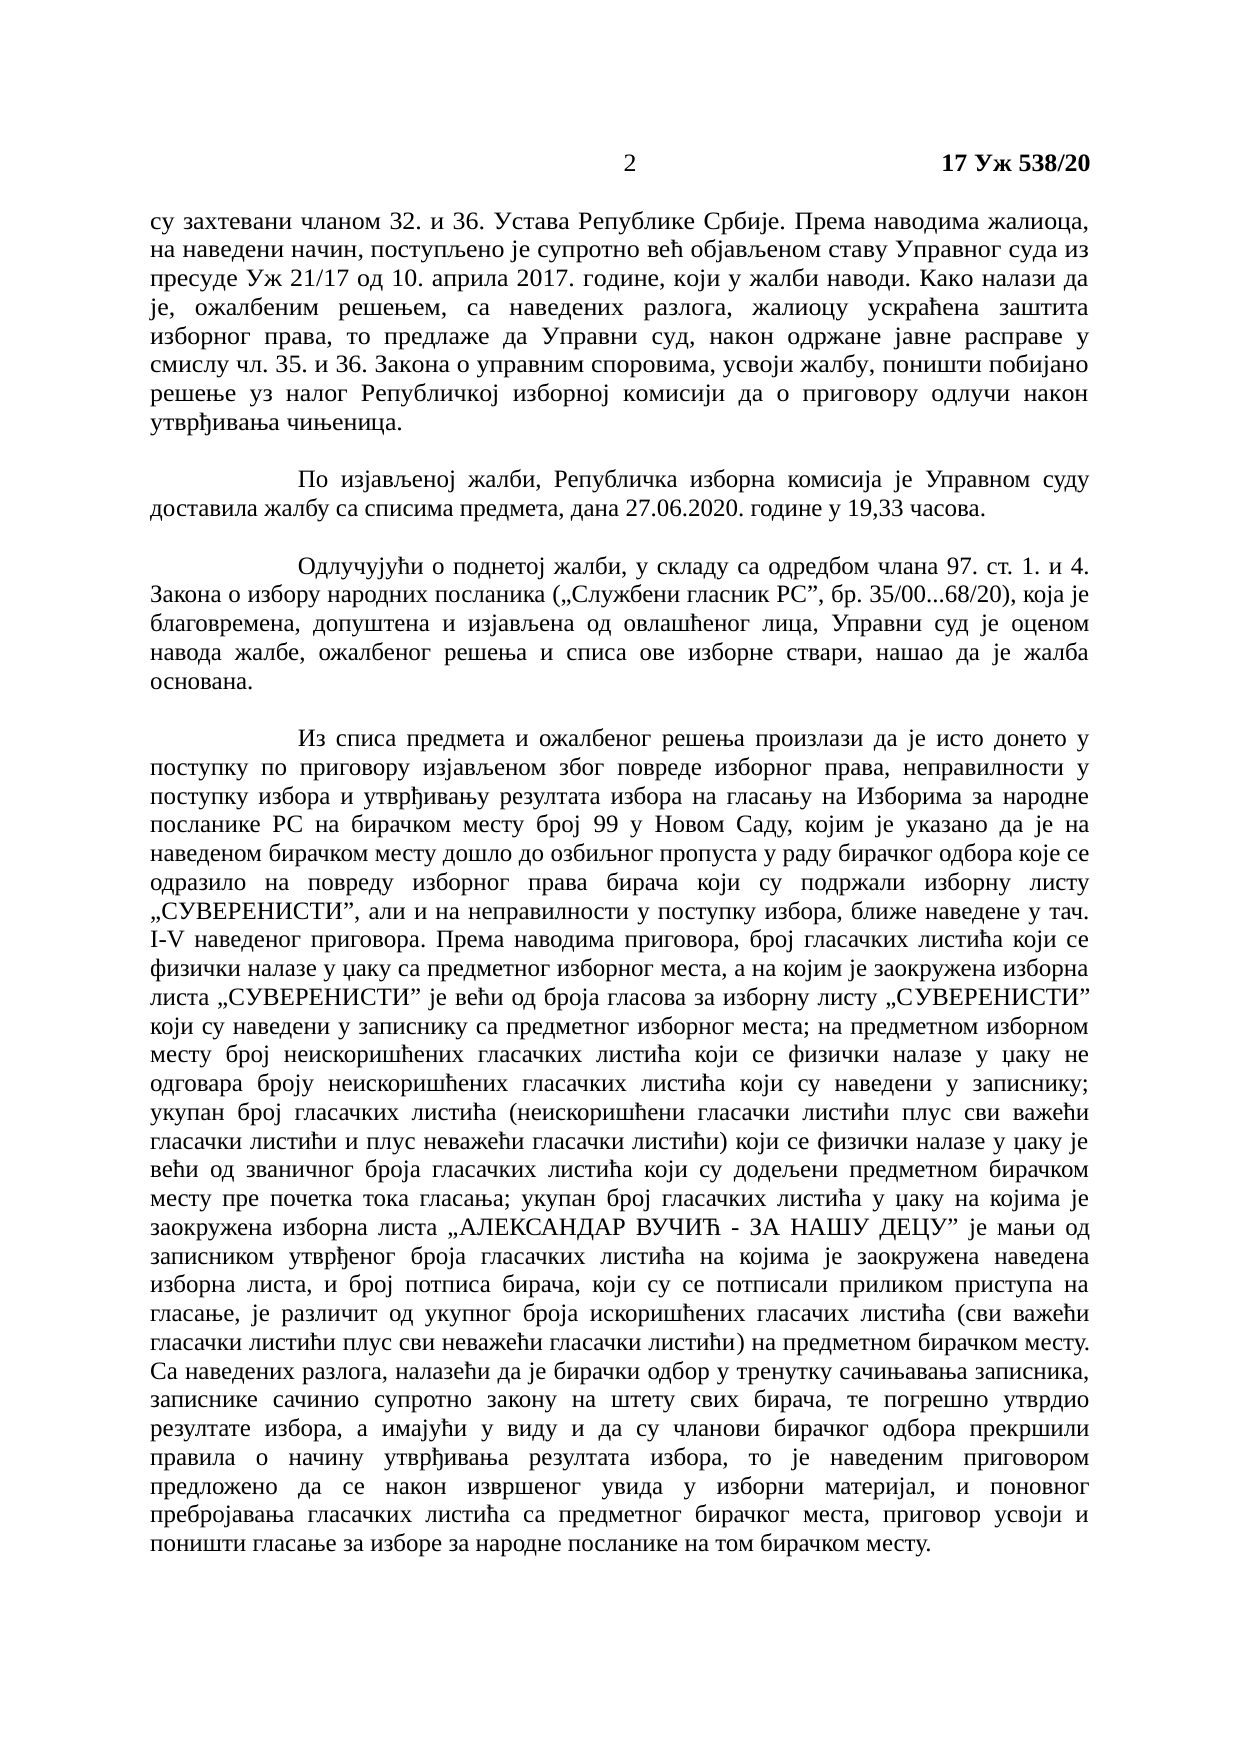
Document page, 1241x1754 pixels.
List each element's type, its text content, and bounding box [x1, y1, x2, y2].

text Одлучујући о поднетој жалби, у складу са одредбом члана 97. ст. 1. и 4. Закона о избору народних посланика („Службени гласник РС”, бр. 35/00...68/20), која је благовремена, допуштена и изјављена од овлашћеног лица, Управни суд је оценом навода жалбе, ожалбеног решења и списа ове изборне ствари, нашао да је жалба основана. [150, 551, 1090, 694]
text су захтевани чланом 32. и 36. Устава Републике Србије. Према наводима жалиоца, на наведени начин, поступљено је супротно већ објављеном ставу Управног суда из пресуде Уж 21/17 од 10. априла 2017. године, који у жалби наводи. Како налази да је, ожалбеним решењем, са наведених разлога, жалиоцу ускраћена заштита изборног права, то предлаже да Управни суд, након одржане јавне расправе у смислу чл. 35. и 36. Закона о управним споровима, усвоји жалбу, поништи побијано решење уз налог Републичкој изборној комисији да о приговору одлучи након утврђивања чињеница. [150, 206, 1090, 436]
text По изјављеној жалби, Републичка изборна комисија је Управном суду доставила жалбу са списима предмета, дана 27.06.2020. године у 19,33 часова. [150, 464, 1090, 522]
text Из списа предмета и ожалбеног решења произлази да је исто донето у поступку по приговору изјављеном због повреде изборног права, неправилности у поступку избора и утврђивању резултата избора на гласању на Изборима за народне посланике РС на бирачком месту број 99 у Новом Саду, којим је указано да је на наведеном бирачком месту дошло до озбиљног пропуста у раду бирачког одбора које се одразило на повреду изборног права бирача који су подржали изборну листу „СУВЕРЕНИСТИ”, али и на неправилности у поступку избора, ближе наведене у тач. I-V наведеног приговора. Према наводима приговора, број гласачких листића који се физички налазе у џаку са предметног изборног места, а на којим је заокружена изборна листа „СУВЕРЕНИСТИ” је већи од броја гласова за изборну листу „СУВЕРЕНИСТИ” који су наведени у записнику са предметног изборног места; на предметном изборном месту број неискоришћених гласачких листића који се физички налазе у џаку не одговара броју неискоришћених гласачких листића који су наведени у записнику; укупан број гласачких листића (неискоришћени гласачки листићи плус сви важећи гласачки листићи и плус неважећи гласачки листићи) који се физички налазе у џаку је већи од званичног броја гласачких листића који су додељени предметном бирачком месту пре почетка тока гласања; укупан број гласачких листића у џаку на којима је заокружена изборна листа „АЛЕКСАНДАР ВУЧИЋ - ЗА НАШУ ДЕЦУ” је мањи од записником утврђеног броја гласачких листића на којима је заокружена наведена изборна листа, и број потписа бирача, који су се потписали приликом приступа на гласање, је различит од укупног броја искоришћених гласачих листића (сви важећи гласачки листићи плус сви неважећи гласачки листићи) на предметном бирачком месту. Са наведених разлога, налазећи да је бирачки одбор у тренутку сачињавања записника, записнике сачинио супротно закону на штету свих бирача, те погрешно утврдио резултате избора, а имајући у виду и да су чланови бирачког одбора прекршили правила о начину утврђивања резултата избора, то је наведеним приговором предложено да се након извршеног увида у изборни материјал, и поновног пребројавања гласачких листића са предметног бирачког места, приговор усвоји и поништи гласање за изборе за народне посланике на том бирачком месту. [150, 723, 1090, 1557]
